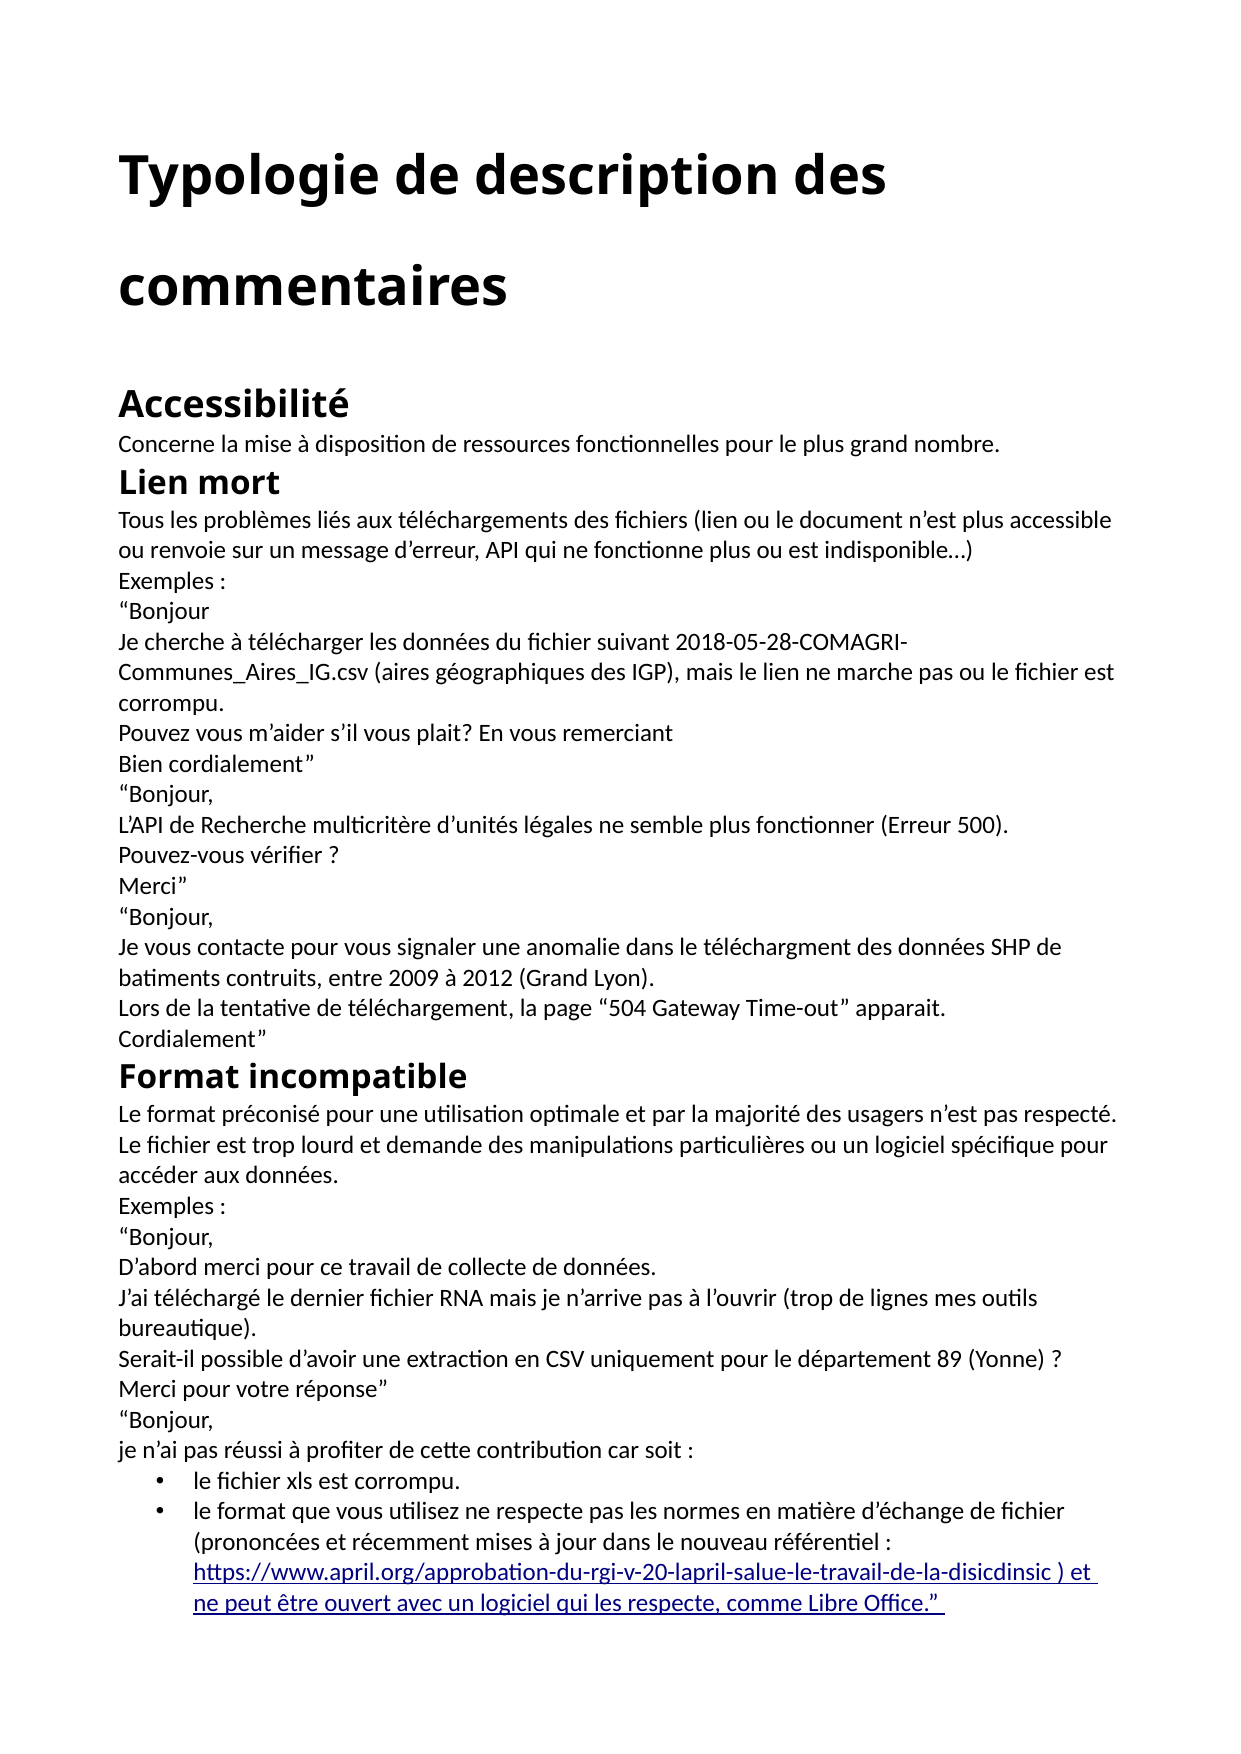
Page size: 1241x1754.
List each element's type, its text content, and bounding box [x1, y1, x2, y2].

text D’abord merci pour ce travail de collecte de données. [118, 1251, 1122, 1282]
text “Bonjour, [118, 901, 1122, 931]
text Cordialement” [118, 1023, 1122, 1053]
subtitle Typologie de description des commentaires [118, 137, 1122, 321]
text “Bonjour, [118, 1221, 1122, 1251]
list le format que vous utilisez ne respecte pas les normes en matière d’échange de fichier (prononcées et récemment mises à jour dans le nouveau référentiel : https://www.april.org/approbation-du-rgi-v-20-lapril-salue-le-travail-de-la-disicdinsic ) et ne peut être ouvert avec un logiciel qui les respecte, comme Libre Office.” [156, 1495, 1122, 1617]
text Merci” [118, 870, 1122, 901]
text Exemples : [118, 1190, 1122, 1221]
subtitle Lien mort [118, 458, 1122, 504]
text Le format préconisé pour une utilisation optimale et par la majorité des usagers n’est pas respecté. [118, 1099, 1122, 1129]
subtitle Format incompatible [118, 1053, 1122, 1099]
text Pouvez-vous vérifier ? [118, 839, 1122, 870]
text Je vous contacte pour vous signaler une anomalie dans le téléchargment des données SHP de batiments contruits, entre 2009 à 2012 (Grand Lyon). [118, 931, 1122, 992]
text Le fichier est trop lourd et demande des manipulations particulières ou un logiciel spécifique pour accéder aux données. [118, 1129, 1122, 1190]
text L’API de Recherche multicritère d’unités légales ne semble plus fonctionner (Erreur 500). [118, 809, 1122, 839]
text “Bonjour, [118, 778, 1122, 809]
text Tous les problèmes liés aux téléchargements des fichiers (lien ou le document n’est plus accessible ou renvoie sur un message d’erreur, API qui ne fonctionne plus ou est indisponible…) [118, 504, 1122, 565]
text je n’ai pas réussi à profiter de cette contribution car soit : [118, 1434, 1122, 1465]
text J’ai téléchargé le dernier fichier RNA mais je n’arrive pas à l’ouvrir (trop de lignes mes outils bureautique). [118, 1282, 1122, 1343]
text Merci pour votre réponse” [118, 1373, 1122, 1404]
text Serait-il possible d’avoir une extraction en CSV uniquement pour le département 89 (Yonne) ? [118, 1343, 1122, 1373]
text Lors de la tentative de téléchargement, la page “504 Gateway Time-out” apparait. [118, 992, 1122, 1023]
text “Bonjour [118, 595, 1122, 626]
text Exemples : [118, 565, 1122, 595]
subtitle Accessibilité [118, 377, 1122, 428]
text “Bonjour, [118, 1404, 1122, 1434]
text Concerne la mise à disposition de ressources fonctionnelles pour le plus grand nombre. [118, 428, 1122, 458]
text Pouvez vous m’aider s’il vous plait? En vous remerciant [118, 717, 1122, 748]
text Je cherche à télécharger les données du fichier suivant 2018-05-28-COMAGRI-Communes_Aires_IG.csv (aires géographiques des IGP), mais le lien ne marche pas ou le fichier est corrompu. [118, 626, 1122, 717]
list le fichier xls est corrompu. [156, 1465, 1122, 1495]
text Bien cordialement” [118, 748, 1122, 778]
